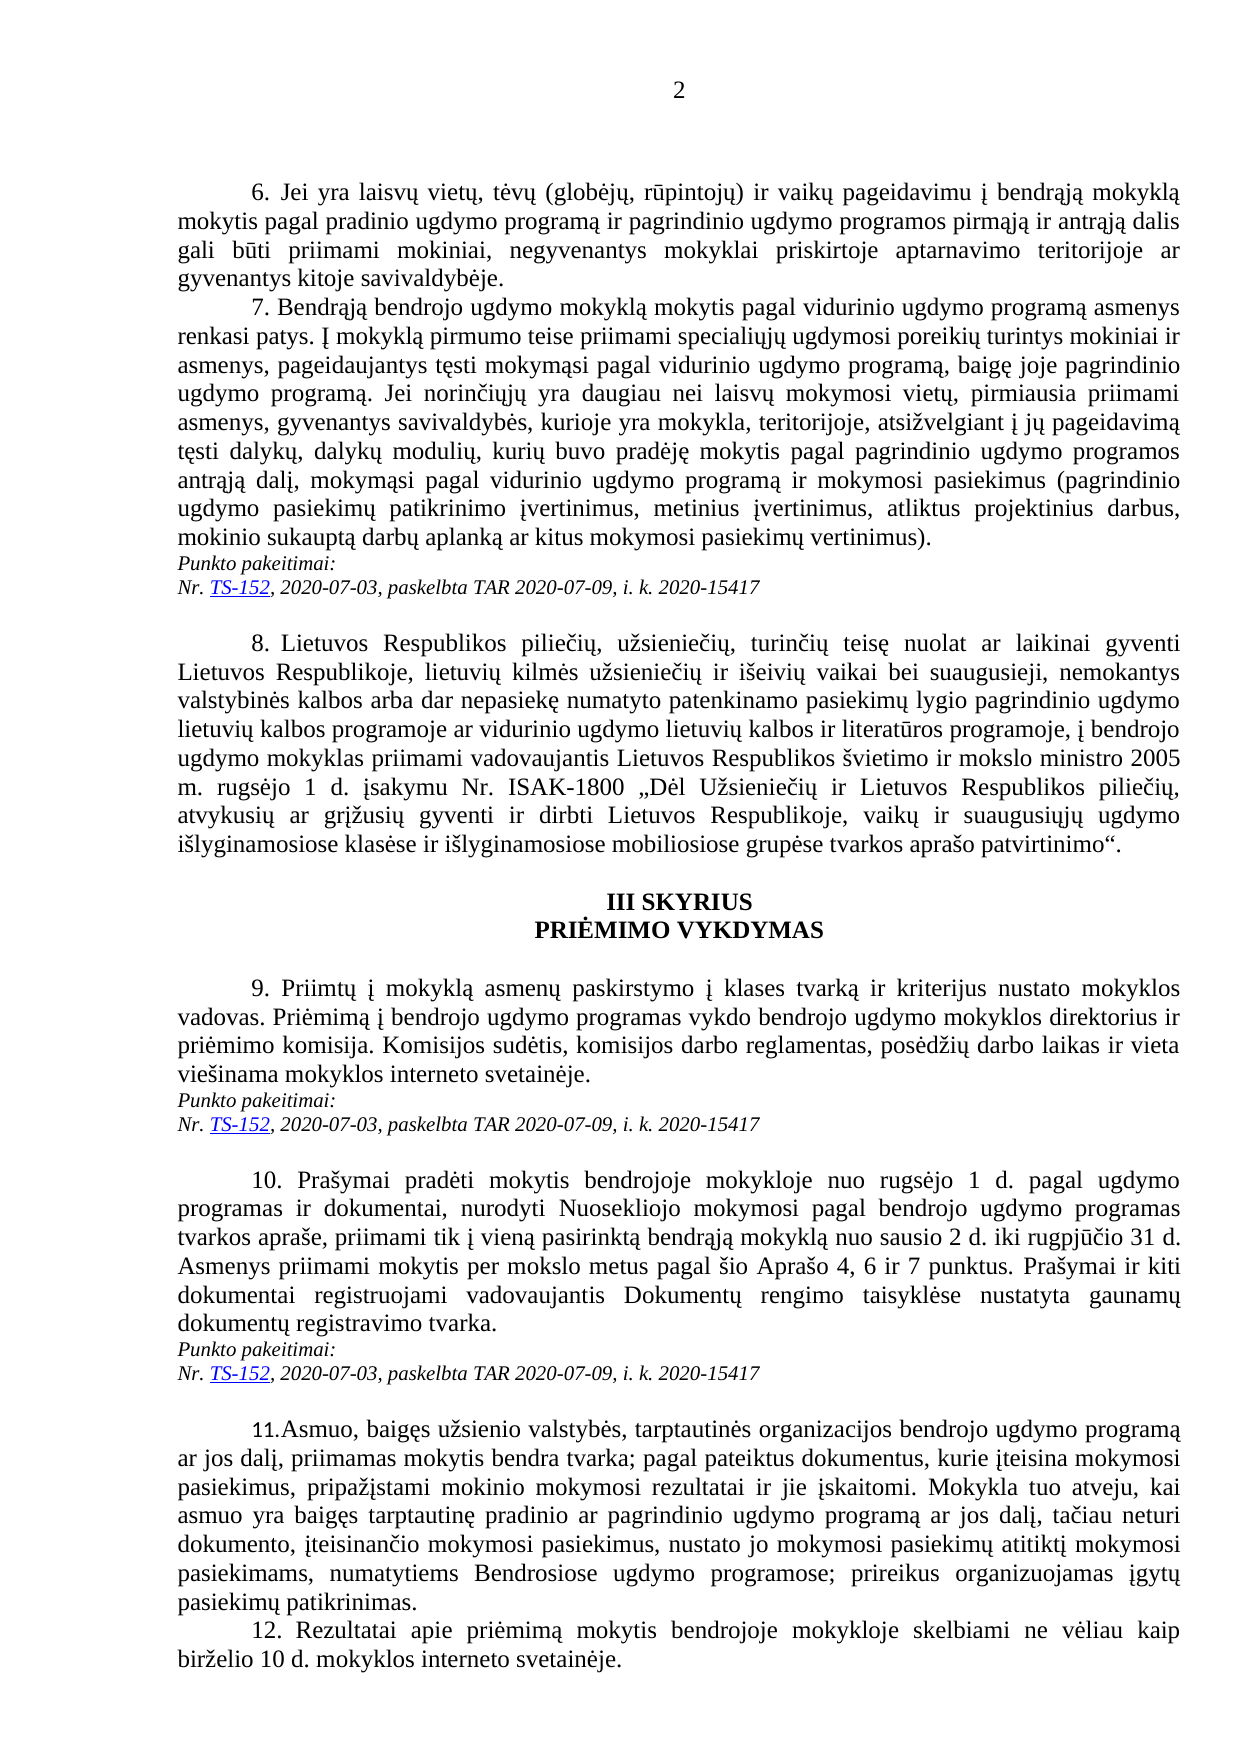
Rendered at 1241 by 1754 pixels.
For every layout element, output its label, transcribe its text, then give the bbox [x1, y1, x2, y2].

text Punkto pakeitimai: [177, 551, 1181, 575]
text 8. Lietuvos Respublikos piliečių, užsieniečių, turinčių teisę nuolat ar laikinai gyventi Lietuvos Respublikoje, lietuvių kilmės užsieniečių ir išeivių vaikai bei suaugusieji, nemokantys valstybinės kalbos arba dar nepasiekę numatyto patenkinamo pasiekimų lygio pagrindinio ugdymo lietuvių kalbos programoje ar vidurinio ugdymo lietuvių kalbos ir literatūros programoje, į bendrojo ugdymo mokyklas priimami vadovaujantis Lietuvos Respublikos švietimo ir mokslo ministro 2005 m. rugsėjo 1 d. įsakymu Nr. ISAK-1800 „Dėl Užsieniečių ir Lietuvos Respublikos piliečių, atvykusių ar grįžusių gyventi ir dirbti Lietuvos Respublikoje, vaikų ir suaugusiųjų ugdymo išlyginamosiose klasėse ir išlyginamosiose mobiliosiose grupėse tvarkos aprašo patvirtinimo“. [177, 628, 1181, 858]
text Punkto pakeitimai: [177, 1088, 1181, 1112]
text 12. Rezultatai apie priėmimą mokytis bendrojoje mokykloje skelbiami ne vėliau kaip birželio 10 d. mokyklos interneto svetainėje. [177, 1616, 1181, 1673]
text 6. Jei yra laisvų vietų, tėvų (globėjų, rūpintojų) ir vaikų pageidavimu į bendrąją mokyklą mokytis pagal pradinio ugdymo programą ir pagrindinio ugdymo programos pirmąją ir antrąją dalis gali būti priimami mokiniai, negyvenantys mokyklai priskirtoje aptarnavimo teritorijoje ar gyvenantys kitoje savivaldybėje. [177, 177, 1181, 292]
text Punkto pakeitimai: [177, 1337, 1181, 1361]
text 7. Bendrąją bendrojo ugdymo mokyklą mokytis pagal vidurinio ugdymo programą asmenys renkasi patys. Į mokyklą pirmumo teise priimami specialiųjų ugdymosi poreikių turintys mokiniai ir asmenys, pageidaujantys tęsti mokymąsi pagal vidurinio ugdymo programą, baigę joje pagrindinio ugdymo programą. Jei norinčiųjų yra daugiau nei laisvų mokymosi vietų, pirmiausia priimami asmenys, gyvenantys savivaldybės, kurioje yra mokykla, teritorijoje, atsižvelgiant į jų pageidavimą tęsti dalykų, dalykų modulių, kurių buvo pradėję mokytis pagal pagrindinio ugdymo programos antrąją dalį, mokymąsi pagal vidurinio ugdymo programą ir mokymosi pasiekimus (pagrindinio ugdymo pasiekimų patikrinimo įvertinimus, metinius įvertinimus, atliktus projektinius darbus, mokinio sukauptą darbų aplanką ar kitus mokymosi pasiekimų vertinimus). [177, 292, 1181, 551]
text Nr. TS-152, 2020-07-03, paskelbta TAR 2020-07-09, i. k. 2020-15417 [177, 1361, 1181, 1385]
text 9. Priimtų į mokyklą asmenų paskirstymo į klases tvarką ir kriterijus nustato mokyklos vadovas. Priėmimą į bendrojo ugdymo programas vykdo bendrojo ugdymo mokyklos direktorius ir priėmimo komisija. Komisijos sudėtis, komisijos darbo reglamentas, posėdžių darbo laikas ir vieta viešinama mokyklos interneto svetainėje. [177, 973, 1181, 1088]
text III SKYRIUS [177, 887, 1181, 915]
text PRIĖMIMO VYKDYMAS [177, 915, 1181, 944]
text 10. Prašymai pradėti mokytis bendrojoje mokykloje nuo rugsėjo 1 d. pagal ugdymo programas ir dokumentai, nurodyti Nuosekliojo mokymosi pagal bendrojo ugdymo programas tvarkos apraše, priimami tik į vieną pasirinktą bendrąją mokyklą nuo sausio 2 d. iki rugpjūčio 31 d. Asmenys priimami mokytis per mokslo metus pagal šio Aprašo 4, 6 ir 7 punktus. Prašymai ir kiti dokumentai registruojami vadovaujantis Dokumentų rengimo taisyklėse nustatyta gaunamų dokumentų registravimo tvarka. [177, 1165, 1181, 1337]
text Nr. TS-152, 2020-07-03, paskelbta TAR 2020-07-09, i. k. 2020-15417 [177, 1112, 1181, 1136]
text Nr. TS-152, 2020-07-03, paskelbta TAR 2020-07-09, i. k. 2020-15417 [177, 575, 1181, 599]
text 11. Asmuo, baigęs užsienio valstybės, tarptautinės organizacijos bendrojo ugdymo programą ar jos dalį, priimamas mokytis bendra tvarka; pagal pateiktus dokumentus, kurie įteisina mokymosi pasiekimus, pripažįstami mokinio mokymosi rezultatai ir jie įskaitomi. Mokykla tuo atveju, kai asmuo yra baigęs tarptautinę pradinio ar pagrindinio ugdymo programą ar jos dalį, tačiau neturi dokumento, įteisinančio mokymosi pasiekimus, nustato jo mokymosi pasiekimų atitiktį mokymosi pasiekimams, numatytiems Bendrosiose ugdymo programose; prireikus organizuojamas įgytų pasiekimų patikrinimas. [177, 1414, 1181, 1616]
